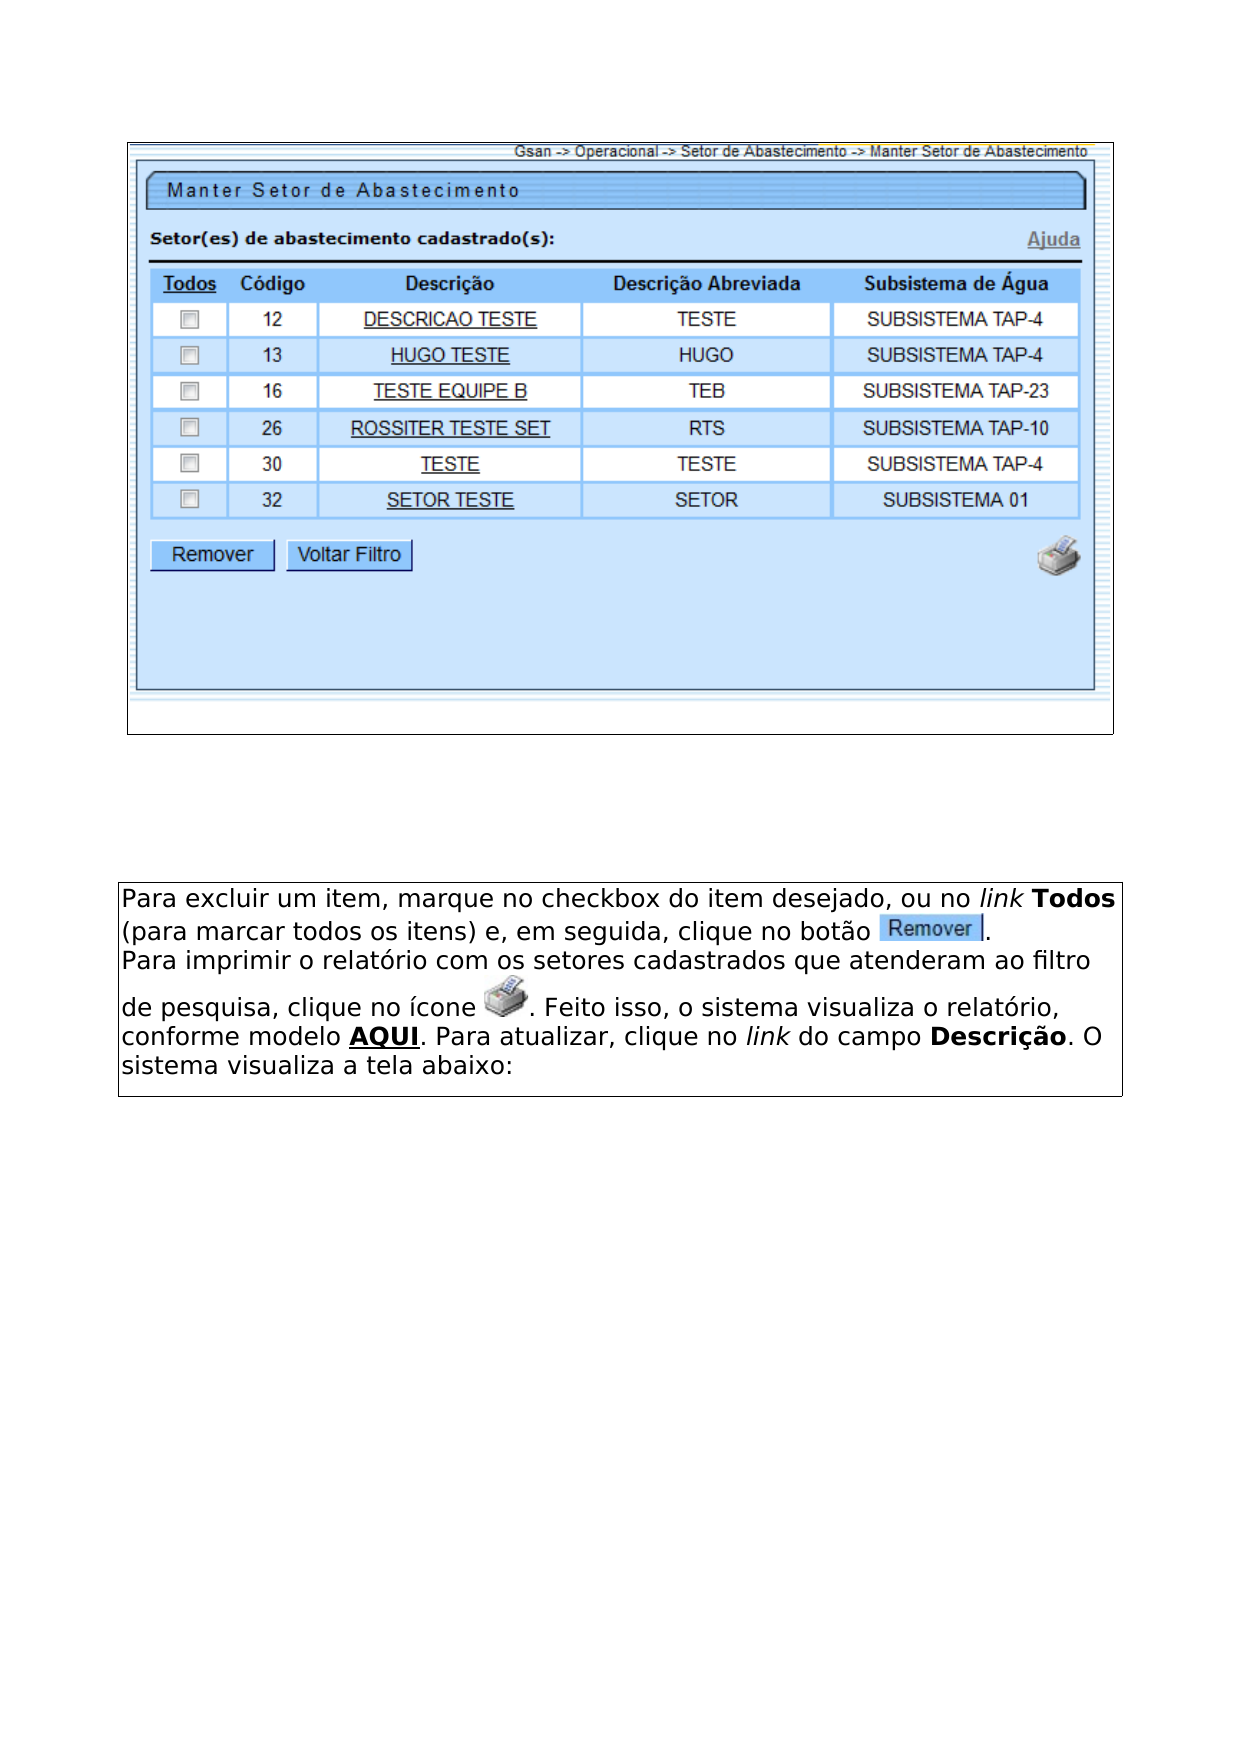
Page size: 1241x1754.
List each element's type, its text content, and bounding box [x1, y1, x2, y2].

table_header [128, 143, 1113, 733]
table_header Para excluir um item, marque no checkbox do item desejado, ou no link Todos (para marcar todos os itens) e, em seguida, clique no botão . Para imprimir o relatório com os setores cadastrados que atenderam ao filtro de pesquisa, clique no ícone . Feito isso, o sistema visualiza o relatório, conforme modelo AQUI. Para atualizar, clique no link do campo Descrição. O sistema visualiza a tela abaixo: [119, 883, 1122, 1096]
picture [129, 144, 1111, 702]
picture [484, 975, 529, 1017]
picture [879, 913, 985, 941]
